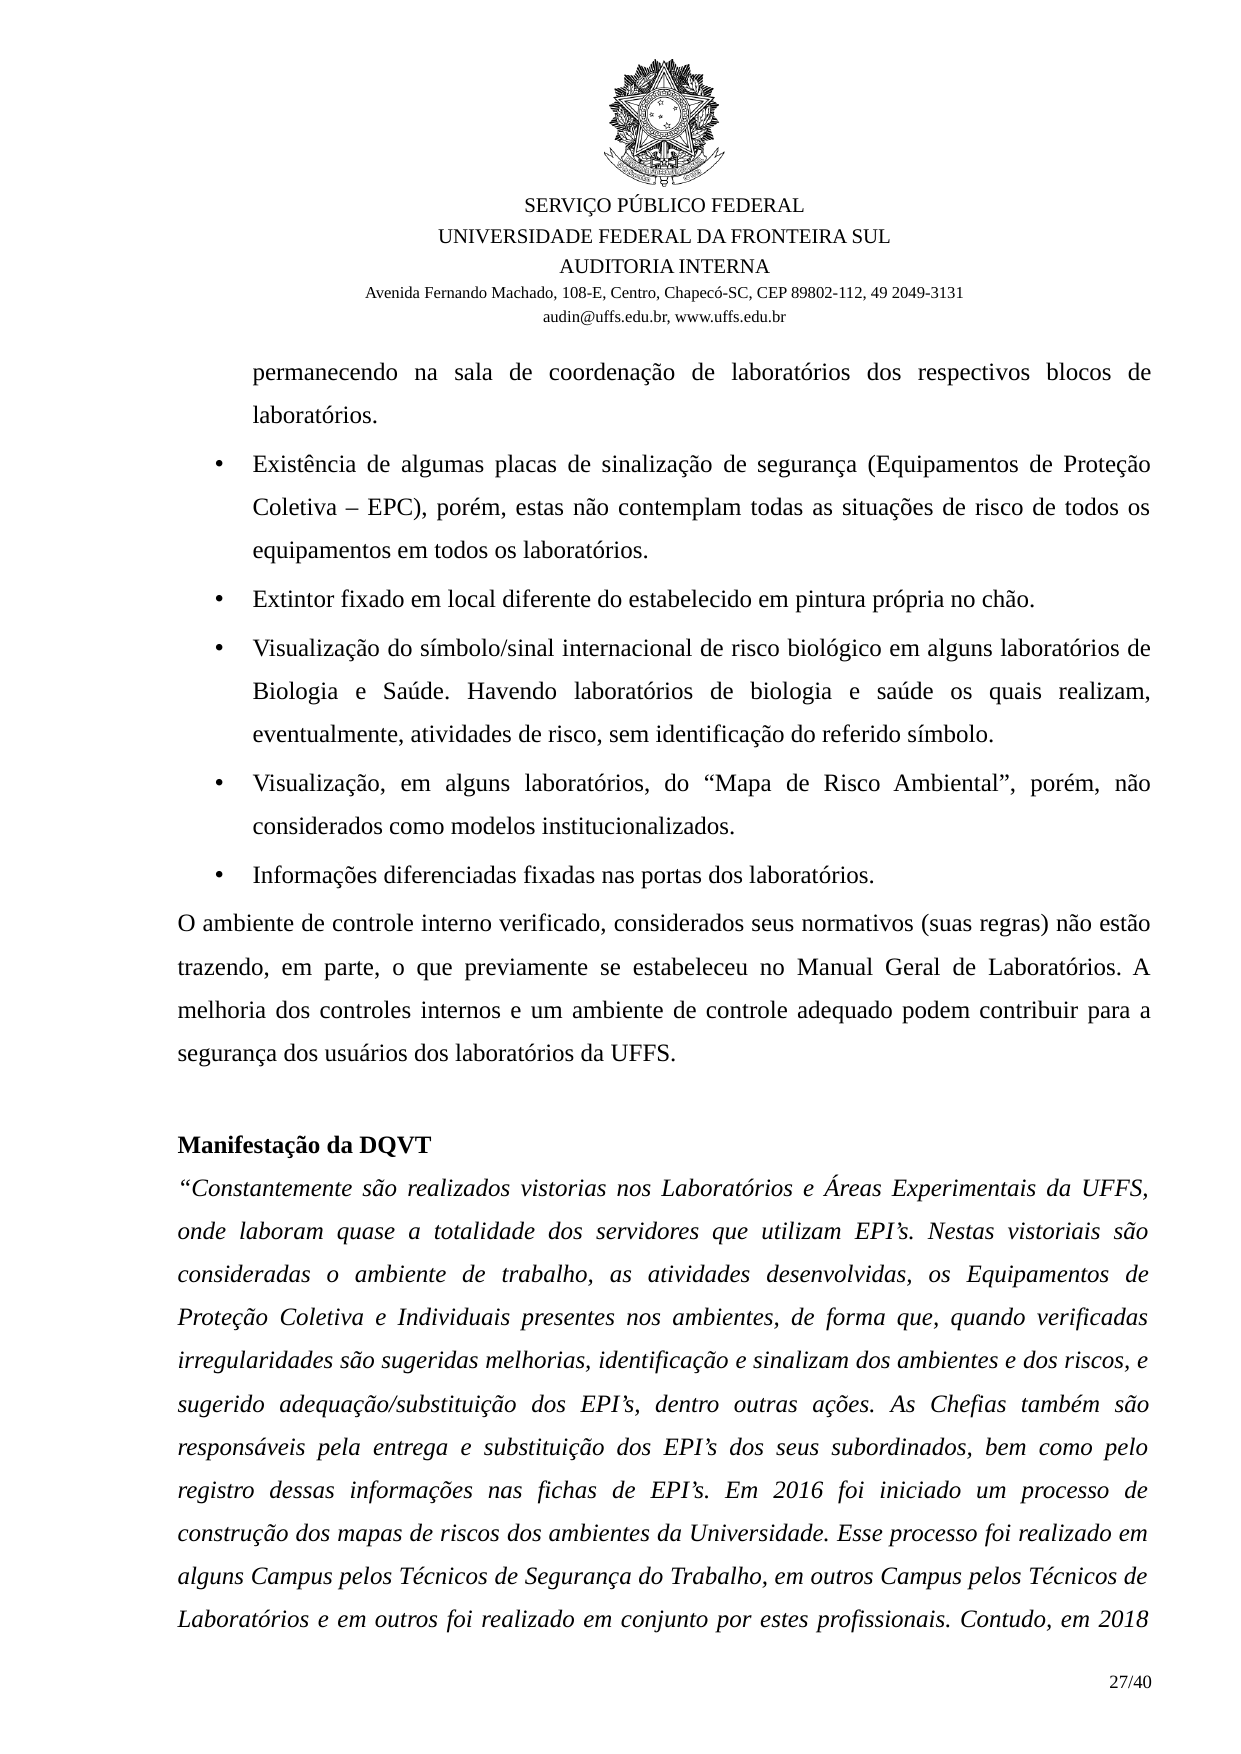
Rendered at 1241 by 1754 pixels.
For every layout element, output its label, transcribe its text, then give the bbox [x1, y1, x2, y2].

list Extintor fixado em local diferente do estabelecido em pintura própria no chão. [215, 584, 1152, 612]
list Visualização, em alguns laboratórios, do “Mapa de Risco Ambiental”, porém, não considerados como modelos institucionalizados. [215, 768, 1152, 839]
text Manifestação da DQVT [177, 1130, 1152, 1159]
list permanecendo na sala de coordenação de laboratórios dos respectivos blocos de laboratórios. [215, 357, 1152, 428]
list Visualização do símbolo/sinal internacional de risco biológico em alguns laboratórios de Biologia e Saúde. Havendo laboratórios de biologia e saúde os quais realizam, eventualmente, atividades de risco, sem identificação do referido símbolo. [215, 633, 1152, 748]
list O ambiente de controle interno verificado, considerados seus normativos (suas regras) não estão trazendo, em parte, o que previamente se estabeleceu no Manual Geral de Laboratórios. A melhoria dos controles internos e um ambiente de controle adequado podem contribuir para a segurança dos usuários dos laboratórios da UFFS. [177, 908, 1152, 1067]
list Existência de algumas placas de sinalização de segurança (Equipamentos de Proteção Coletiva – EPC), porém, estas não contemplam todas as situações de risco de todos os equipamentos em todos os laboratórios. [215, 449, 1152, 564]
list Informações diferenciadas fixadas nas portas dos laboratórios. [215, 860, 1152, 888]
text “Constantemente são realizados vistorias nos Laboratórios e Áreas Experimentais da UFFS, onde laboram quase a totalidade dos servidores que utilizam EPI’s. Nestas vistoriais são consideradas o ambiente de trabalho, as atividades desenvolvidas, os Equipamentos de Proteção Coletiva e Individuais presentes nos ambientes, de forma que, quando verificadas irregularidades são sugeridas melhorias, identificação e sinalizam dos ambientes e dos riscos, e sugerido adequação/substituição dos EPI’s, dentro outras ações. As Chefias também são responsáveis pela entrega e substituição dos EPI’s dos seus subordinados, bem como pelo registro dessas informações nas fichas de EPI’s. Em 2016 foi iniciado um processo de construção dos mapas de riscos dos ambientes da Universidade. Esse processo foi realizado em alguns Campus pelos Técnicos de Segurança do Trabalho, em outros Campus pelos Técnicos de Laboratórios e em outros foi realizado em conjunto por estes profissionais. Contudo, em 2018 [177, 1173, 1152, 1633]
